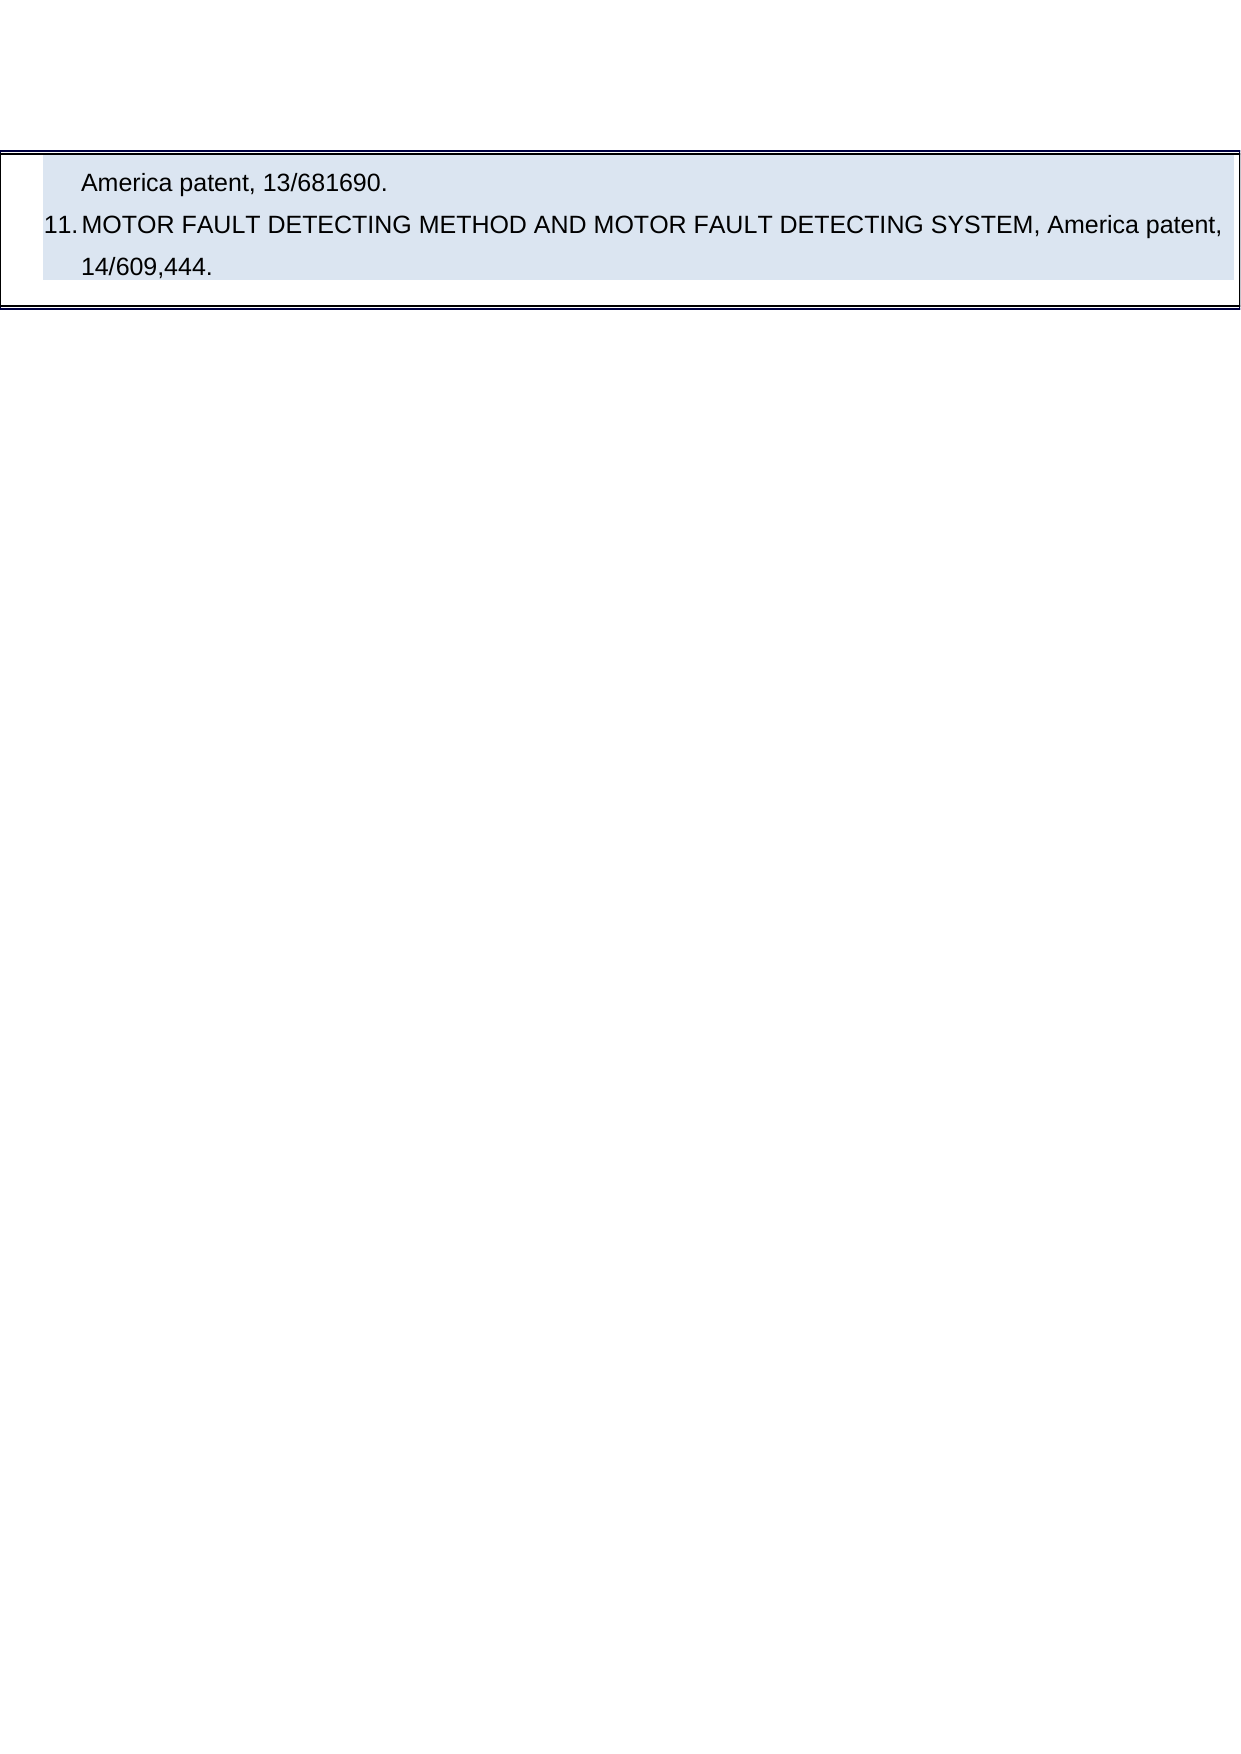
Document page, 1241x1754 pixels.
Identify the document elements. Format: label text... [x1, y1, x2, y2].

table_cell 1. The test mechanism of the dynamic parameter for BLDC motor & its measuring method, Taiwan, I482983, From 2015/05/01. 2. A electromagnetic component manufacturing by 3D printing, Taiwan, I549399, from 2016/09/11. 3. Motor fault detecting system & its test method, Taiwan, I542887, from 2016/07/21. 4. A magnetic coupling with an activity air gap for real-time motor measurement, Taiwan, I527358, from 2016/03/21. 5. A Contactless driving mechanism, Taiwan, I368692, from 2012/7/21. 6. The remove method & mechanism for micro-powder, Taiwan, I340677, from 2011/04/21. 7. The small gripper with piezoelectric actuator, Taiwan, I333442, from 2007/10/16. 8. A combined method of plastic fiber with plastic lens, Taiwan I310097, from 2009/05/21. 9. Method for Removing Micro-debris and Device of the Same, America patent, US20090303840, 2009/12/10. 10. MAGNETIC COUPLING ASSEMBLY WITH AN ACTIVELY AIR GAP ADJUSTABLE MECHANISM, America patent, 13/681690. 11. MOTOR FAULT DETECTING METHOD AND MOTOR FAULT DETECTING SYSTEM, America patent, 14/609,444. [1, 155, 1239, 304]
